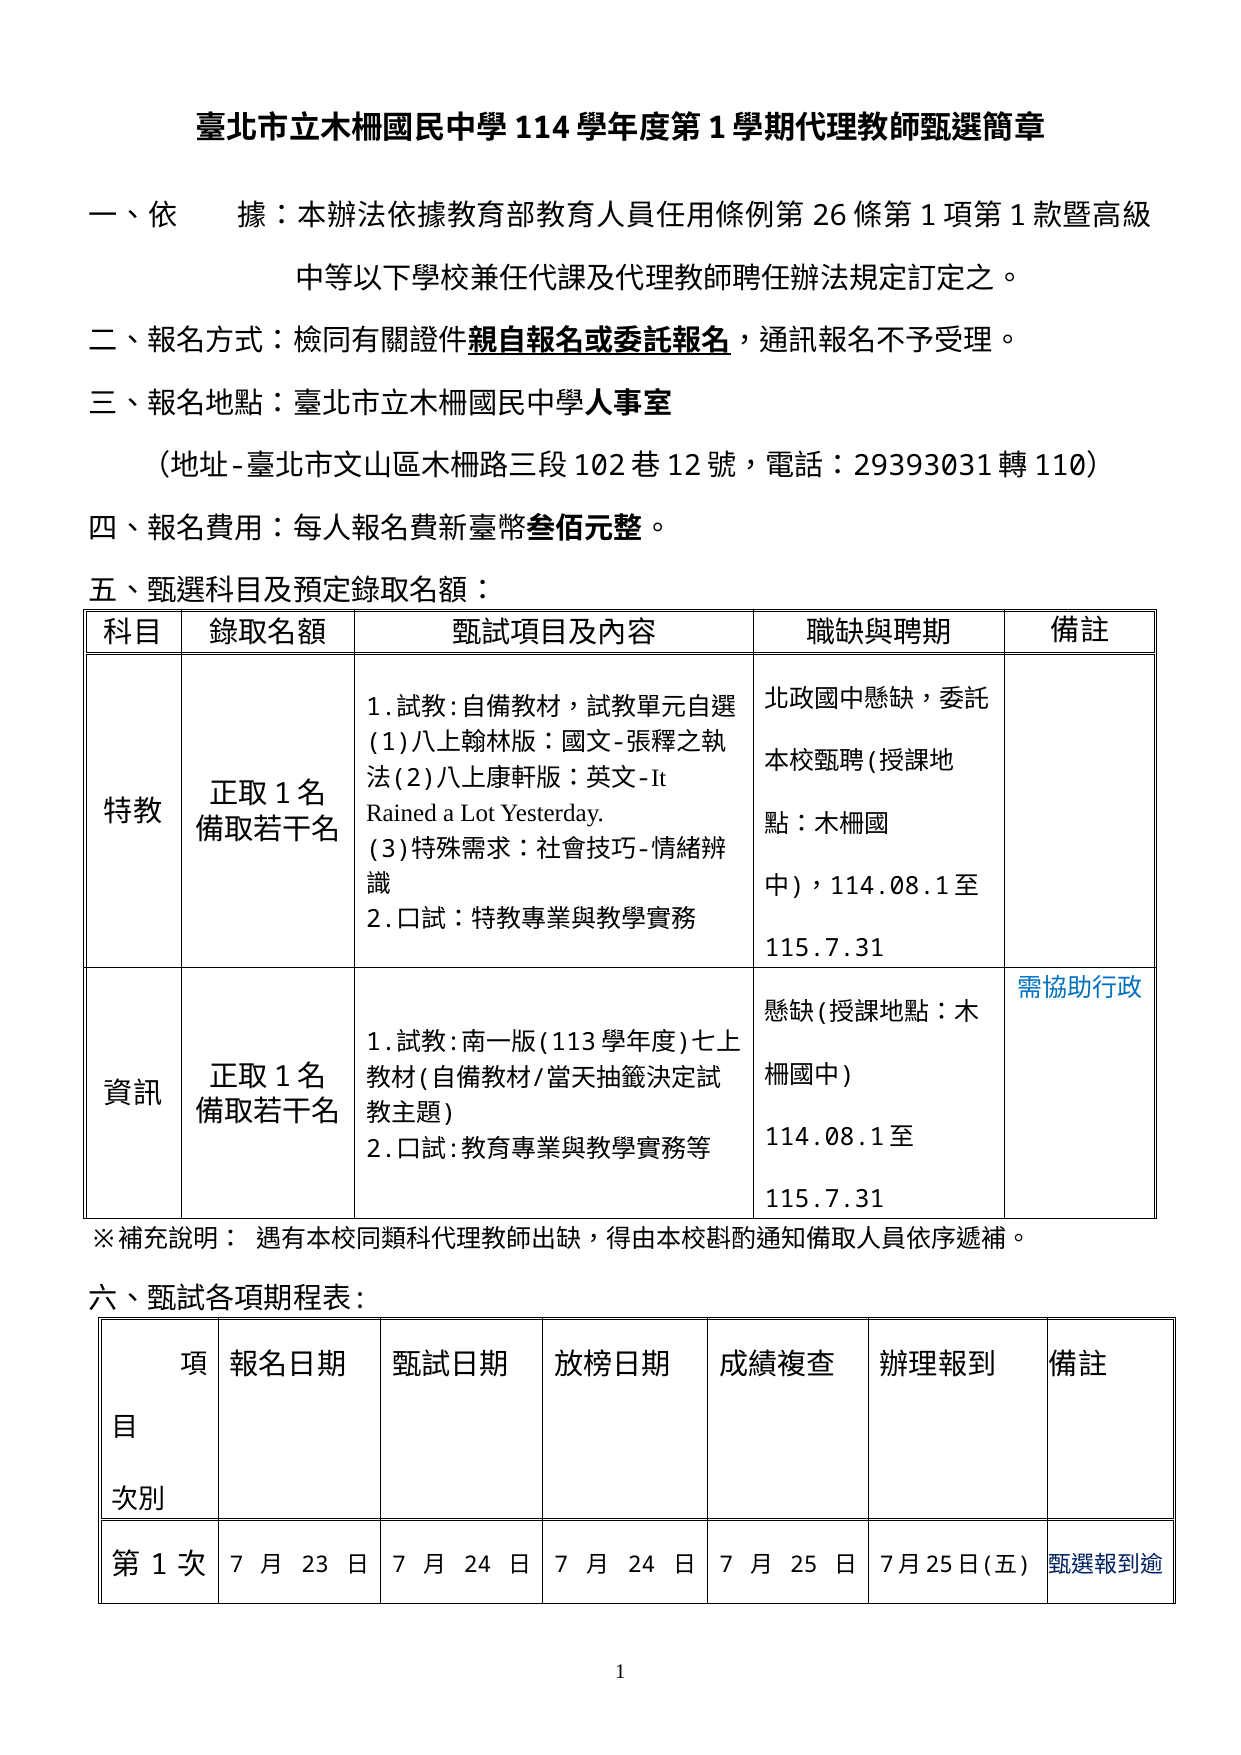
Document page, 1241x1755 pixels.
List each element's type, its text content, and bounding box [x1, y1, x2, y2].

table_header 科目 [87, 612, 181, 652]
text （地址-臺北市文山區木柵路三段102巷12號，電話：29393031轉110） [89, 421, 1152, 484]
table_header 放榜日期 [543, 1320, 707, 1517]
table_header 職缺與聘期 [754, 612, 1004, 652]
table_cell 1.試教:自備教材，試教單元自選(1)八上翰林版：國文-張釋之執法(2)八上康軒版：英文-It Rained a Lot Yesterday. (3)特殊需求：社會技巧-情緒辨識 2.口試：特教專業與教學實務 [355, 655, 753, 967]
table_cell 第1次 [102, 1521, 218, 1603]
table_header 報名日期 [219, 1320, 380, 1517]
text 四、報名費用：每人報名費新臺幣叁佰元整。 [89, 484, 1152, 546]
table_cell 7月24日 [381, 1521, 542, 1603]
text 臺北市立木柵國民中學114學年度第1學期代理教師甄選簡章 [89, 84, 1152, 146]
table_cell 懸缺(授課地點：木柵國中) 114.08.1至115.7.31 [754, 968, 1004, 1218]
text 六、甄試各項期程表: [89, 1255, 1152, 1317]
table_header 甄試日期 [381, 1320, 542, 1517]
table_header 錄取名額 [182, 612, 354, 652]
table_header 成績複查 [708, 1320, 868, 1517]
table_header 項目 次別 [102, 1320, 218, 1517]
table_cell 甄選報到逾 [1048, 1521, 1173, 1603]
text 一、依 據：本辦法依據教育部教育人員任用條例第26條第1項第1款暨高級中等以下學校兼任代課及代理教師聘任辦法規定訂定之。 [88, 171, 1152, 296]
table_cell 資訊 [87, 968, 181, 1218]
table_cell 7月24日 [543, 1521, 707, 1603]
table_cell 7月25日(五) [869, 1521, 1047, 1603]
table_cell 需協助行政 [1005, 968, 1154, 1218]
text 二、報名方式：檢同有關證件親自報名或委託報名，通訊報名不予受理。 [89, 296, 1152, 359]
table_cell 7月25日 [708, 1521, 868, 1603]
table_header 甄試項目及內容 [355, 612, 753, 652]
text ※補充說明： 遇有本校同類科代理教師出缺，得由本校斟酌通知備取人員依序遞補。 [89, 1219, 1152, 1255]
table_cell 正取1名 備取若干名 [182, 655, 354, 967]
table_header 備註 [1005, 612, 1154, 652]
text 三、報名地點：臺北市立木柵國民中學人事室 [89, 359, 1152, 421]
table_cell 特教 [87, 655, 181, 967]
table_cell 正取1名 備取若干名 [182, 968, 354, 1218]
text 五、甄選科目及預定錄取名額： [89, 546, 1152, 609]
table_cell [1005, 655, 1154, 967]
table_cell 7月23日 [219, 1521, 380, 1603]
table_header 辦理報到 [869, 1320, 1047, 1517]
table_cell 1.試教:南一版(113學年度)七上教材(自備教材/當天抽籤決定試教主題) 2.口試:教育專業與教學實務等 [355, 968, 753, 1218]
table_cell 北政國中懸缺，委託本校甄聘(授課地點：木柵國中)，114.08.1至115.7.31 [754, 655, 1004, 967]
table_header 備註 [1048, 1320, 1173, 1517]
